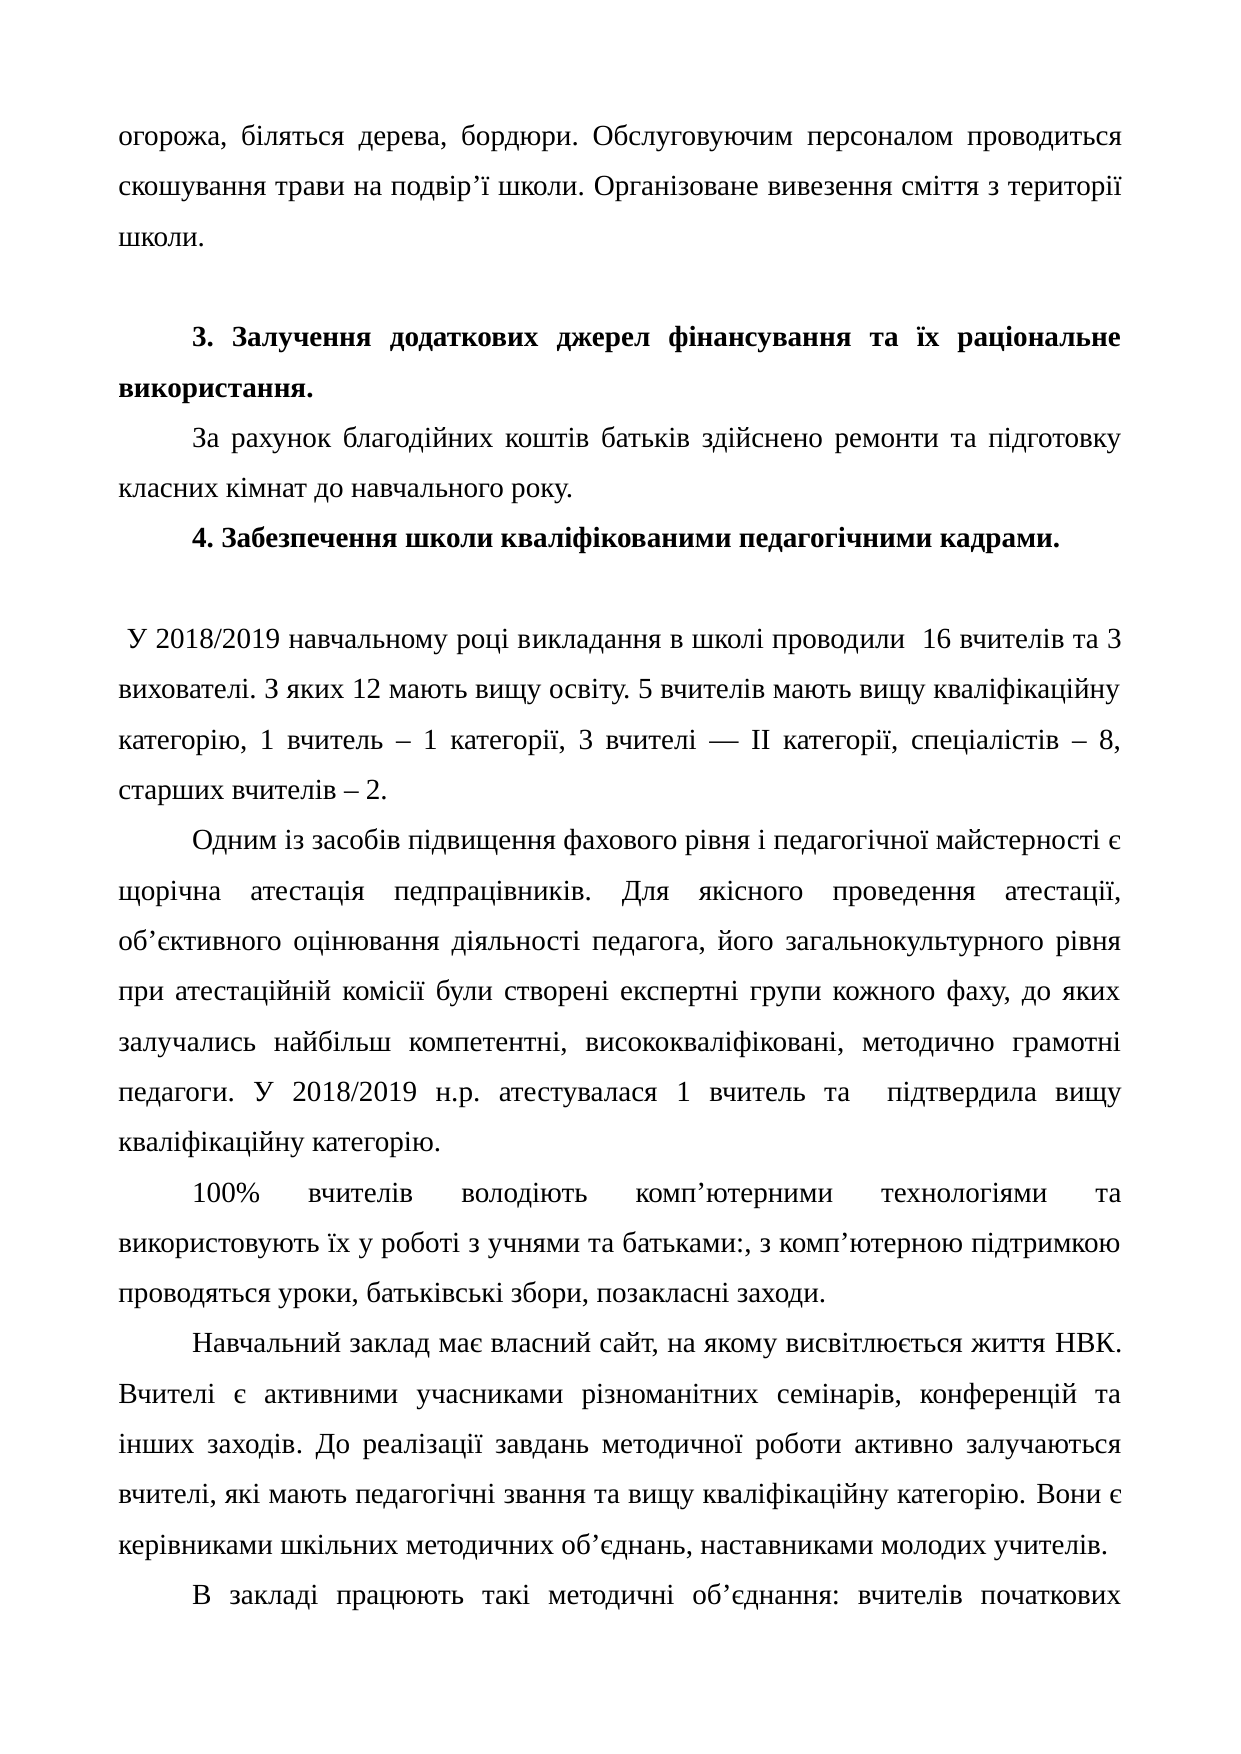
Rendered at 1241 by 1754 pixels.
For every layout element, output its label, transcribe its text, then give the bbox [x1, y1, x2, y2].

text огорожа, біляться дерева, бордюри. Обслуговуючим персоналом проводиться скошування трави на подвір’ї школи. Організоване вивезення сміття з території школи. [118, 118, 1122, 252]
text 4. Забезпечення школи кваліфікованими педагогічними кадрами. [118, 521, 1122, 554]
text Одним із засобів підвищення фахового рівня і педагогічної майстерності є щорічна атестація педпрацівників. Для якісного проведення атестації, об’єктивного оцінювання діяльності педагога, його загальнокультурного рівня при атестаційній комісії були створені експертні групи кожного фаху, до яких залучались найбільш компетентні, висококваліфіковані, методично грамотні педагоги. У 2018/2019 н.р. атестувалася 1 вчитель та підтвердила вищу кваліфікаційну категорію. [118, 822, 1122, 1158]
text За рахунок благодійних коштів батьків здійснено ремонти та підготовку класних кімнат до навчального року. [118, 420, 1122, 504]
text У 2018/2019 навчальному році викладання в школі проводили 16 вчителів та 3 вихователі. З яких 12 мають вищу освіту. 5 вчителів мають вищу кваліфікаційну категорію, 1 вчитель – 1 категорії, 3 вчителі — ІІ категорії, спеціалістів – 8, старших вчителів – 2. [118, 621, 1122, 806]
text Навчальний заклад має власний сайт, на якому висвітлюється життя НВК. Вчителі є активними учасниками різноманітних семінарів, конференцій та інших заходів. До реалізації завдань методичної роботи активно залучаються вчителі, які мають педагогічні звання та вищу кваліфікаційну категорію. Вони є керівниками шкільних методичних об’єднань, наставниками молодих учителів. [118, 1326, 1122, 1560]
text 3. Залучення додаткових джерел фінансування та їх раціональне використання. [118, 319, 1122, 403]
text В закладі працюють такі методичні об’єднання: вчителів початкових [118, 1577, 1122, 1611]
text 100% вчителів володіють комп’ютерними технологіями та використовують їх у роботі з учнями та батьками:, з комп’ютерною підтримкою проводяться уроки, батьківські збори, позакласні заходи. [118, 1175, 1122, 1309]
